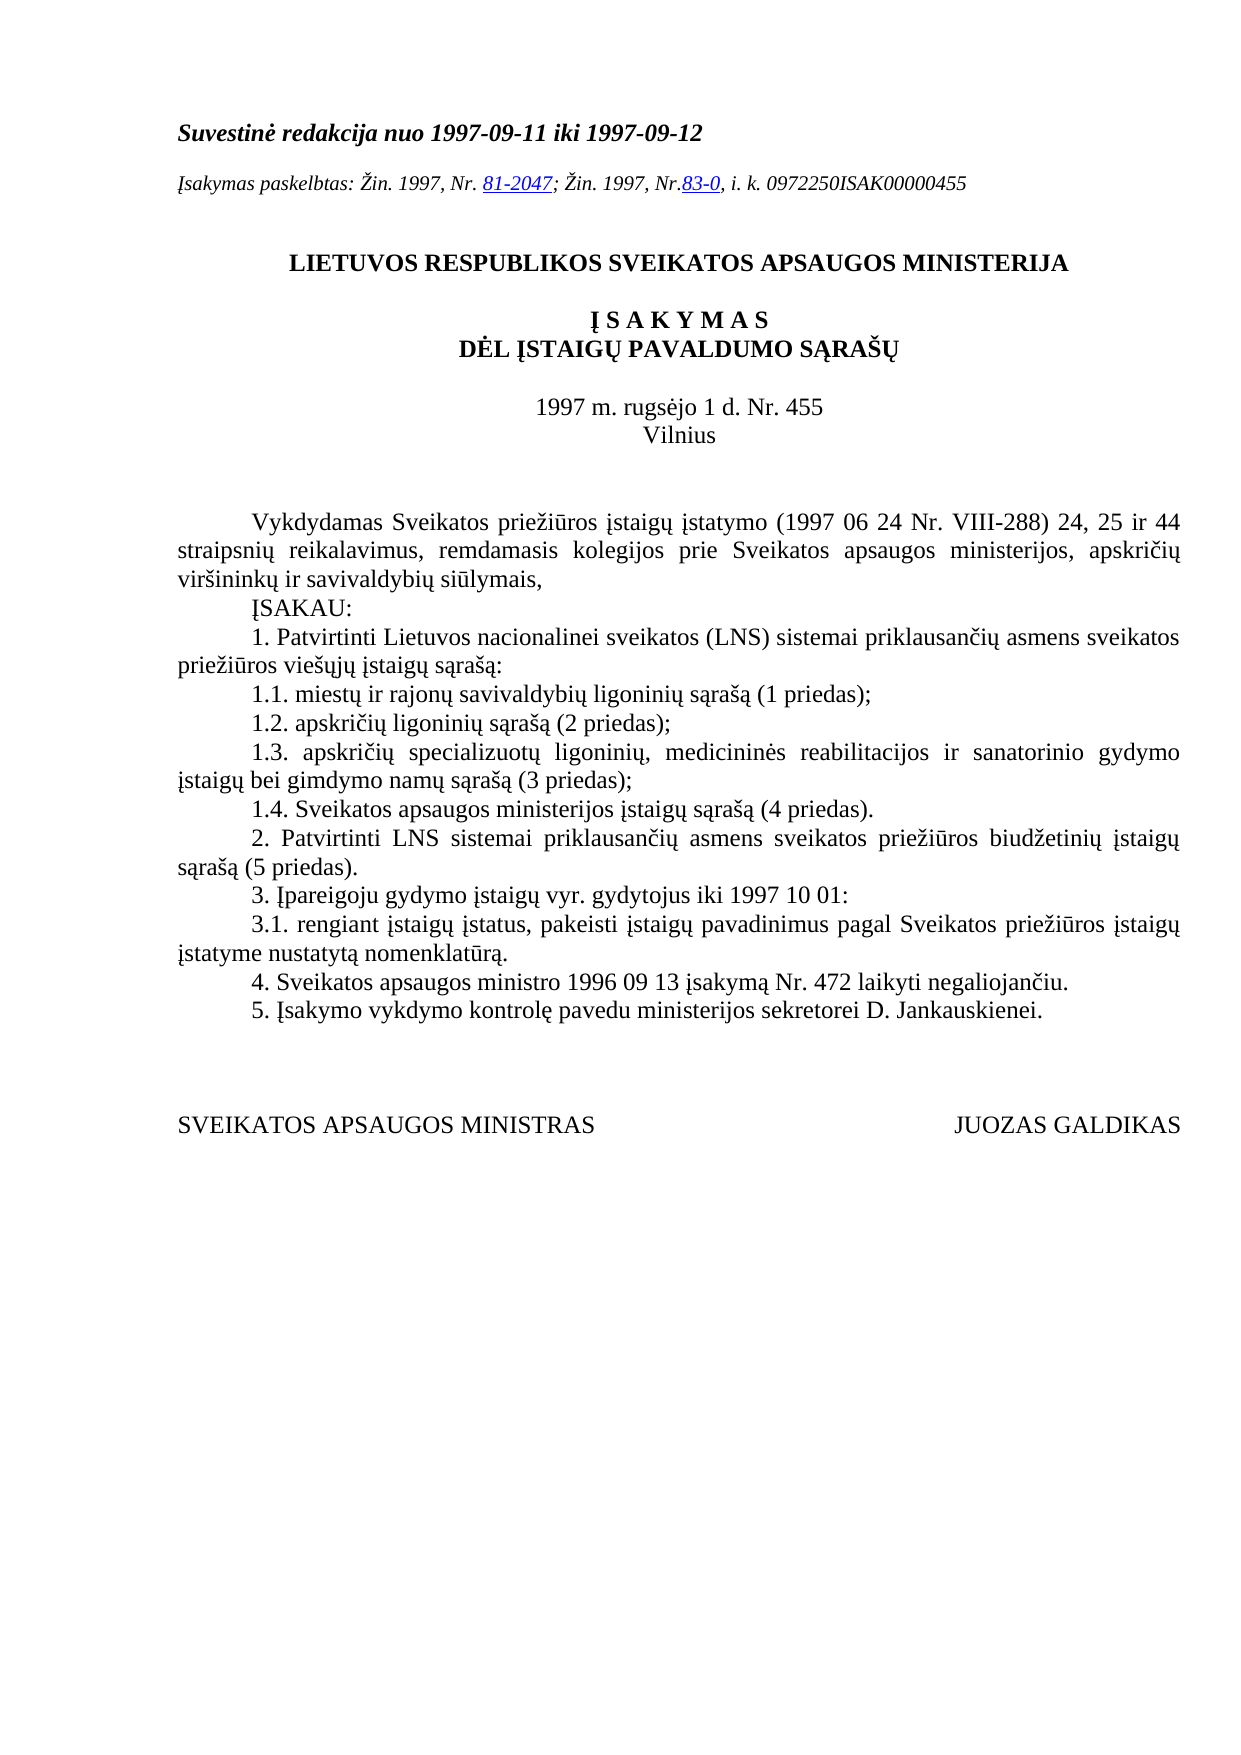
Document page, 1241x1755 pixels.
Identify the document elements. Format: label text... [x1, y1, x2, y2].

text 1.4. Sveikatos apsaugos ministerijos įstaigų sąrašą (4 priedas). [177, 794, 1181, 823]
text 1. Patvirtinti Lietuvos nacionalinei sveikatos (LNS) sistemai priklausančių asmens sveikatos priežiūros viešųjų įstaigų sąrašą: [177, 622, 1181, 679]
text Įsakymas paskelbtas: Žin. 1997, Nr. 81-2047; Žin. 1997, Nr.83-0, i. k. 0972250ISAK00000455 [177, 171, 1181, 195]
text SVEIKATOS APSAUGOS MINISTRAS JUOZAS GALDIKAS [177, 1110, 1181, 1139]
text 4. Sveikatos apsaugos ministro 1996 09 13 įsakymą Nr. 472 laikyti negaliojančiu. [177, 967, 1181, 995]
text LIETUVOS RESPUBLIKOS SVEIKATOS APSAUGOS MINISTERIJA [177, 248, 1181, 277]
text 3.1. rengiant įstaigų įstatus, pakeisti įstaigų pavadinimus pagal Sveikatos priežiūros įstaigų įstatyme nustatytą nomenklatūrą. [177, 909, 1181, 967]
text 1997 m. rugsėjo 1 d. Nr. 455 [177, 392, 1181, 420]
text 2. Patvirtinti LNS sistemai priklausančių asmens sveikatos priežiūros biudžetinių įstaigų sąrašą (5 priedas). [177, 823, 1181, 880]
text 1.2. apskričių ligoninių sąrašą (2 priedas); [177, 708, 1181, 737]
text Vykdydamas Sveikatos priežiūros įstaigų įstatymo (1997 06 24 Nr. VIII-288) 24, 25 ir 44 straipsnių reikalavimus, remdamasis kolegijos prie Sveikatos apsaugos ministerijos, apskričių viršininkų ir savivaldybių siūlymais, [177, 507, 1181, 593]
text DĖL ĮSTAIGŲ PAVALDUMO SĄRAŠŲ [177, 334, 1181, 363]
text 5. Įsakymo vykdymo kontrolę pavedu ministerijos sekretorei D. Jankauskienei. [177, 995, 1181, 1024]
text Į S A K Y M A S [177, 305, 1181, 334]
text 1.3. apskričių specializuotų ligoninių, medicininės reabilitacijos ir sanatorinio gydymo įstaigų bei gimdymo namų sąrašą (3 priedas); [177, 737, 1181, 794]
text 1.1. miestų ir rajonų savivaldybių ligoninių sąrašą (1 priedas); [177, 679, 1181, 708]
text Vilnius [177, 420, 1181, 449]
text 3. Įpareigoju gydymo įstaigų vyr. gydytojus iki 1997 10 01: [177, 880, 1181, 909]
text ĮSAKAU: [177, 593, 1181, 622]
text Suvestinė redakcija nuo 1997-09-11 iki 1997-09-12 [177, 118, 1181, 147]
